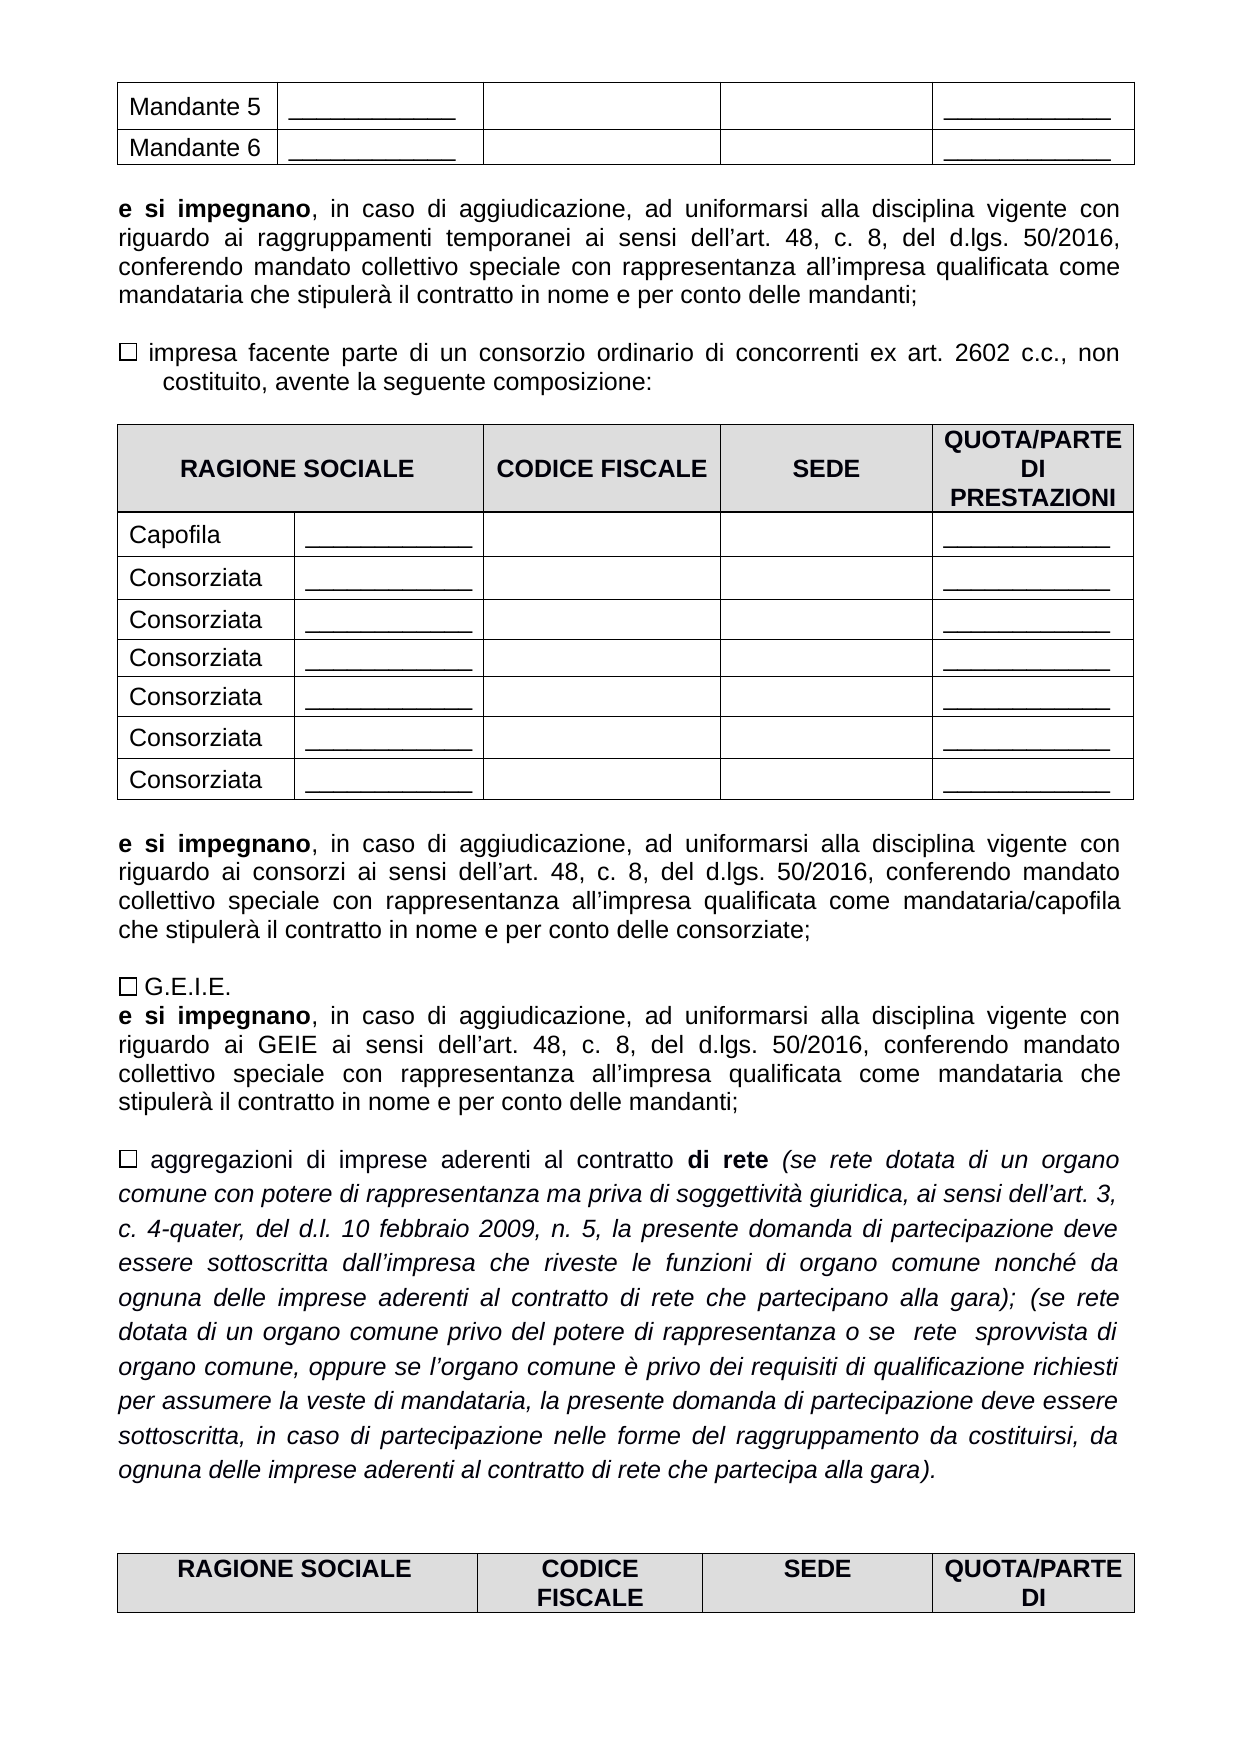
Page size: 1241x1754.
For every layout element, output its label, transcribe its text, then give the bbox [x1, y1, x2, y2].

table_cell [721, 640, 932, 676]
table_header codice fiscale [484, 425, 720, 511]
table_cell ____________ [295, 600, 483, 639]
table_cell ____________ [933, 130, 1134, 164]
table_cell [484, 557, 720, 598]
table_cell Mandante 6 [118, 130, 277, 164]
table_cell ____________ [278, 83, 483, 129]
table_cell ____________ [295, 717, 483, 758]
table_cell ____________ [933, 677, 1133, 716]
table_cell [484, 677, 720, 716]
table_cell [484, 640, 720, 676]
table_cell [721, 717, 932, 758]
text e si impegnano, in caso di aggiudicazione, ad uniformarsi alla disciplina vigente con riguardo ai raggruppamenti temporanei ai sensi dell’art. 48, c. 8, del d.lgs. 50/2016, conferendo mandato collettivo speciale con rappresentanza all’impresa qualificata come mandataria che stipulerà il contratto in nome e per conto delle mandanti; [118, 194, 1122, 309]
table_cell [721, 83, 932, 129]
table_header Quota/parte di [933, 1554, 1134, 1612]
table_cell ____________ [933, 557, 1133, 598]
text e si impegnano, in caso di aggiudicazione, ad uniformarsi alla disciplina vigente con riguardo ai GEIE ai sensi dell’art. 48, c. 8, del d.lgs. 50/2016, conferendo mandato collettivo speciale con rappresentanza all’impresa qualificata come mandataria che stipulerà il contratto in nome e per conto delle mandanti; [118, 1001, 1122, 1116]
table_cell [484, 759, 720, 799]
table_cell [484, 130, 720, 164]
table_cell ____________ [295, 759, 483, 799]
table_header codice fiscale [478, 1554, 702, 1612]
table_cell ____________ [295, 677, 483, 716]
table_cell [721, 600, 932, 639]
table_cell Consorziata [118, 557, 294, 598]
text aggregazioni di imprese aderenti al contratto di rete (se rete dotata di un organo comune con potere di rappresentanza ma priva di soggettività giuridica, ai sensi dell’art. 3, c. 4-quater, del d.l. 10 febbraio 2009, n. 5, la presente domanda di partecipazione deve essere sottoscritta dall’impresa che riveste le funzioni di organo comune nonché da ognuna delle imprese aderenti al contratto di rete che partecipano alla gara); (se rete dotata di un organo comune privo del potere di rappresentanza o se rete sprovvista di organo comune, oppure se l’organo comune è privo dei requisiti di qualificazione richiesti per assumere la veste di mandataria, la presente domanda di partecipazione deve essere sottoscritta, in caso di partecipazione nelle forme del raggruppamento da costituirsi, da ognuna delle imprese aderenti al contratto di rete che partecipa alla gara). [118, 1145, 1122, 1484]
table_cell Consorziata [118, 600, 294, 639]
table_cell [484, 600, 720, 639]
text e si impegnano, in caso di aggiudicazione, ad uniformarsi alla disciplina vigente con riguardo ai consorzi ai sensi dell’art. 48, c. 8, del d.lgs. 50/2016, conferendo mandato collettivo speciale con rappresentanza all’impresa qualificata come mandataria/capofila che stipulerà il contratto in nome e per conto delle consorziate; [118, 828, 1122, 943]
table_cell Capofila [118, 513, 294, 556]
table_header ragione sociale [118, 425, 483, 511]
text impresa facente parte di un consorzio ordinario di concorrenti ex art. 2602 c.c., non costituito, avente la seguente composizione: [118, 338, 1122, 395]
table_cell ____________ [295, 640, 483, 676]
table_cell Consorziata [118, 677, 294, 716]
table_cell [484, 83, 720, 129]
table_header ragione sociale [118, 1554, 477, 1612]
table_cell ____________ [933, 759, 1133, 799]
table_header sede [721, 425, 932, 511]
table_cell [484, 717, 720, 758]
table_cell ____________ [933, 600, 1133, 639]
table_cell ____________ [278, 130, 483, 164]
table_cell ____________ [933, 640, 1133, 676]
table_cell ____________ [295, 513, 483, 556]
table_cell ____________ [933, 513, 1133, 556]
table_cell [721, 677, 932, 716]
table_cell [721, 513, 932, 556]
table_cell Consorziata [118, 640, 294, 676]
table_header Quota/parte di prestazioni [933, 425, 1133, 511]
table_cell Mandante 5 [118, 83, 277, 129]
table_cell Consorziata [118, 759, 294, 799]
table_cell [721, 759, 932, 799]
table_cell ____________ [933, 717, 1133, 758]
table_cell ____________ [295, 557, 483, 598]
text G.E.I.E. [118, 972, 1122, 1001]
table_header sede [703, 1554, 932, 1612]
table_cell Consorziata [118, 717, 294, 758]
table_cell [721, 557, 932, 598]
table_cell [484, 513, 720, 556]
table_cell [721, 130, 932, 164]
table_cell ____________ [933, 83, 1134, 129]
